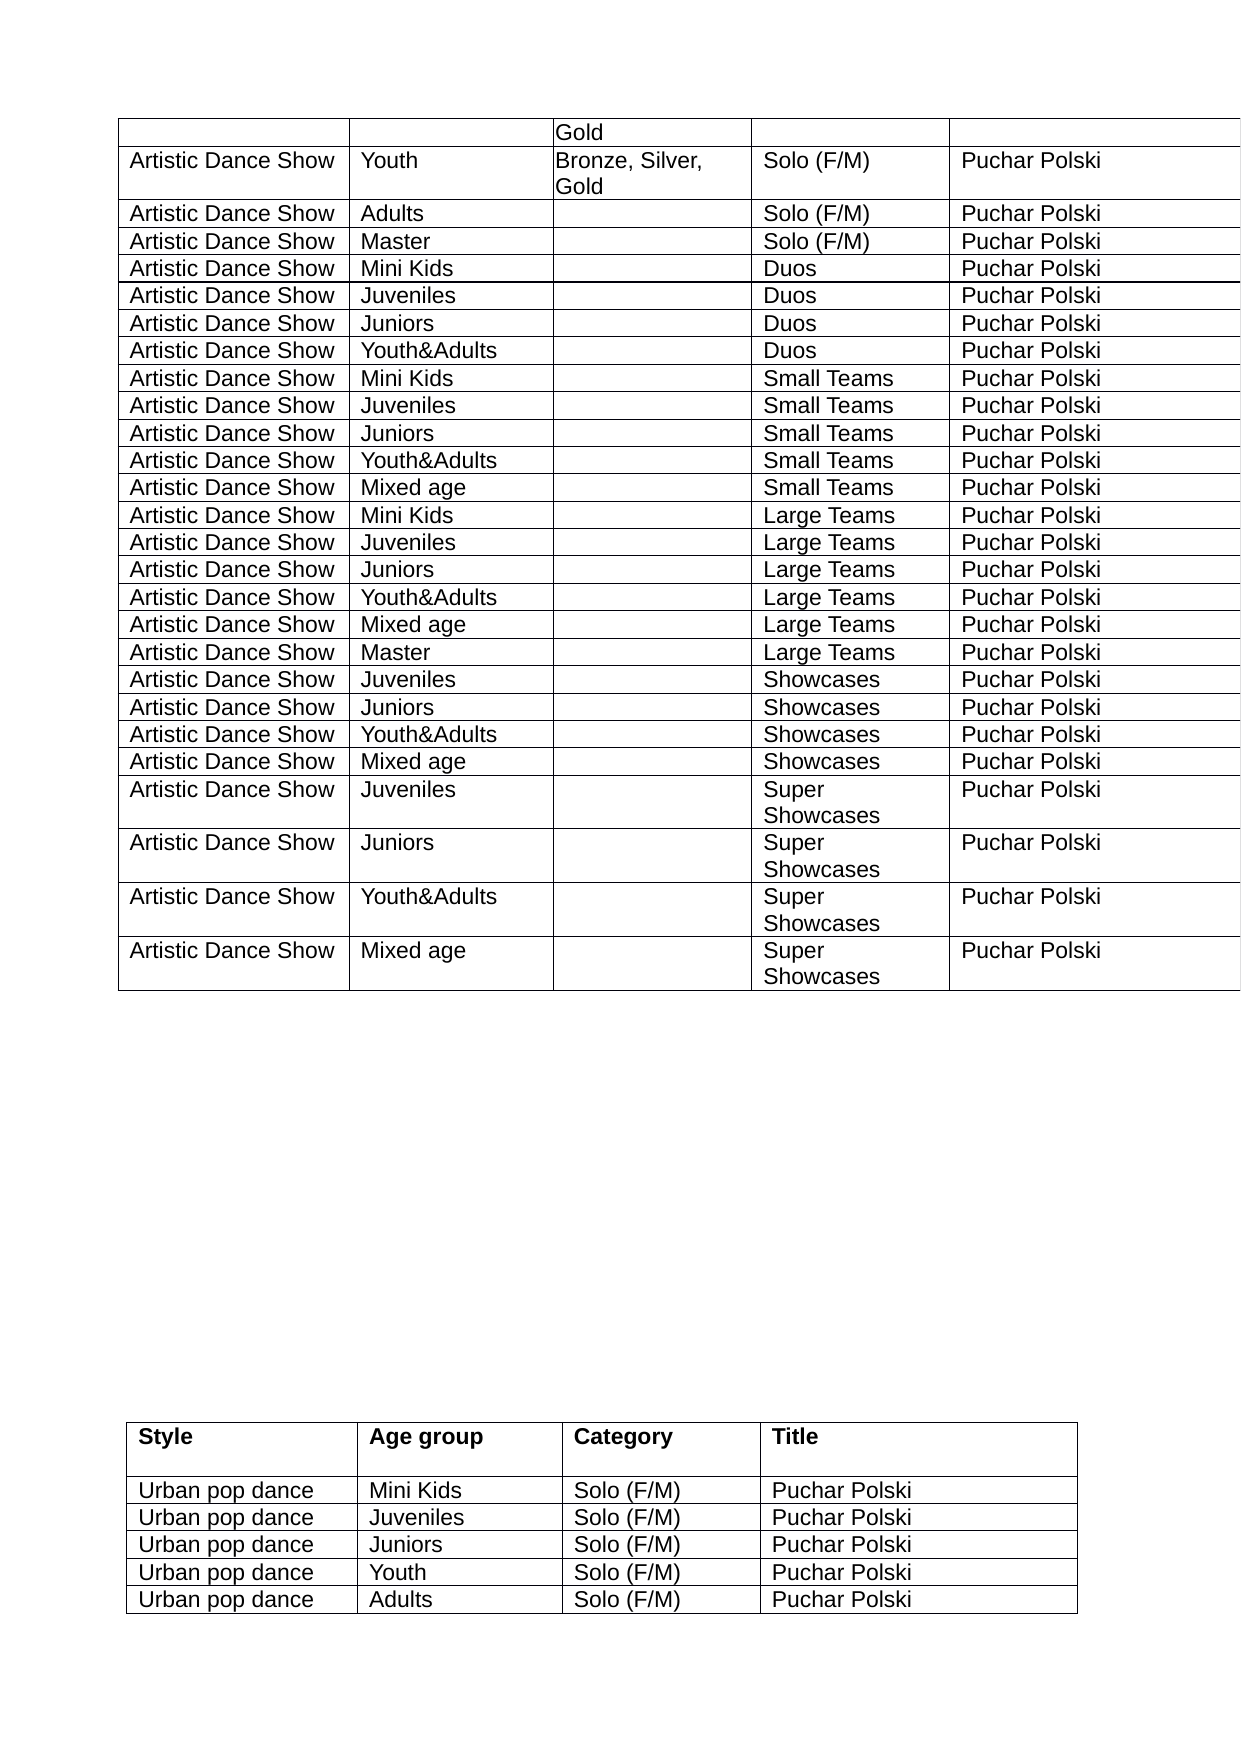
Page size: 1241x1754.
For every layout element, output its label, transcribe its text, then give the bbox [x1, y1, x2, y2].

table_cell [554, 255, 751, 281]
table_cell [554, 639, 751, 665]
table_cell Youth&Adults [350, 721, 553, 747]
table_cell Puchar Polski [950, 556, 1240, 583]
table_cell Puchar Polski [950, 255, 1240, 281]
table_cell Duos [752, 310, 949, 336]
table_cell Puchar Polski [950, 776, 1240, 828]
table_cell Super Showcases [752, 883, 949, 936]
table_cell Small Teams [752, 447, 949, 473]
table_cell Artistic Dance Show [119, 883, 349, 936]
table_cell Super Showcases [752, 937, 949, 989]
table_cell [554, 611, 751, 638]
table_cell Solo (F/M) [563, 1586, 760, 1613]
table_cell Super Showcases [752, 776, 949, 828]
table_cell [950, 119, 1240, 146]
table_cell [350, 119, 553, 146]
table_cell Artistic Dance Show [119, 283, 349, 309]
table_cell Bronze, Silver, Gold [554, 147, 751, 199]
table_cell Youth [358, 1559, 562, 1585]
table_cell Solo (F/M) [563, 1477, 760, 1503]
table_cell Mini Kids [350, 365, 553, 391]
table_cell Large Teams [752, 639, 949, 665]
table_cell Solo (F/M) [752, 200, 949, 227]
table_cell Puchar Polski [950, 721, 1240, 747]
table_cell Master [350, 639, 553, 665]
table_cell Small Teams [752, 392, 949, 418]
table_cell Showcases [752, 748, 949, 774]
table_cell Artistic Dance Show [119, 447, 349, 473]
table_cell Juveniles [350, 392, 553, 418]
table_cell Mini Kids [358, 1477, 562, 1503]
table_cell [554, 228, 751, 254]
table_cell [554, 310, 751, 336]
table_cell Puchar Polski [950, 529, 1240, 555]
table_header Age group [358, 1423, 562, 1476]
table_cell Large Teams [752, 529, 949, 555]
table_cell Puchar Polski [950, 829, 1240, 882]
table_cell Artistic Dance Show [119, 365, 349, 391]
table_cell Puchar Polski [950, 502, 1240, 528]
table_cell Master [350, 228, 553, 254]
table_cell [554, 776, 751, 828]
table_cell [554, 748, 751, 774]
table_cell Puchar Polski [950, 200, 1240, 227]
table_cell Artistic Dance Show [119, 829, 349, 882]
table_cell Showcases [752, 694, 949, 720]
table_cell Mixed age [350, 937, 553, 989]
table_cell [554, 283, 751, 309]
table_cell Artistic Dance Show [119, 420, 349, 446]
table_cell Artistic Dance Show [119, 666, 349, 692]
table_cell Duos [752, 337, 949, 364]
table_cell Artistic Dance Show [119, 200, 349, 227]
table_cell Solo (F/M) [752, 228, 949, 254]
table_cell Juniors [350, 829, 553, 882]
table_cell Puchar Polski [950, 474, 1240, 501]
table_cell Showcases [752, 666, 949, 692]
table_cell Large Teams [752, 584, 949, 610]
table_cell Solo (F/M) [563, 1531, 760, 1558]
table_header Category [563, 1423, 760, 1476]
table_cell [554, 502, 751, 528]
table_cell Puchar Polski [950, 228, 1240, 254]
table_cell Puchar Polski [950, 937, 1240, 989]
table_cell Mixed age [350, 611, 553, 638]
table_cell [554, 721, 751, 747]
table_cell [554, 447, 751, 473]
table_cell Puchar Polski [950, 883, 1240, 936]
table_cell Artistic Dance Show [119, 147, 349, 199]
table_cell Juniors [358, 1531, 562, 1558]
table_cell Artistic Dance Show [119, 611, 349, 638]
table_cell Artistic Dance Show [119, 556, 349, 583]
table_cell Mixed age [350, 748, 553, 774]
table_cell Juniors [350, 556, 553, 583]
table_cell Urban pop dance [127, 1586, 357, 1613]
table_cell Super Showcases [752, 829, 949, 882]
table_cell [554, 883, 751, 936]
table_cell Juniors [350, 310, 553, 336]
table_cell [554, 937, 751, 989]
table_cell Artistic Dance Show [119, 694, 349, 720]
table_cell Juniors [350, 420, 553, 446]
table_cell Artistic Dance Show [119, 776, 349, 828]
table_cell Artistic Dance Show [119, 228, 349, 254]
table_cell Artistic Dance Show [119, 310, 349, 336]
table_cell Youth&Adults [350, 337, 553, 364]
table_cell Showcases [752, 721, 949, 747]
table_cell Puchar Polski [950, 748, 1240, 774]
table_cell Puchar Polski [761, 1531, 1077, 1558]
table_cell Youth [350, 147, 553, 199]
table_cell Youth&Adults [350, 447, 553, 473]
table_cell Puchar Polski [761, 1586, 1077, 1613]
table_cell [752, 119, 949, 146]
table_cell Artistic Dance Show [119, 255, 349, 281]
table_cell Artistic Dance Show [119, 337, 349, 364]
table_cell Artistic Dance Show [119, 937, 349, 989]
table_cell Artistic Dance Show [119, 639, 349, 665]
table_cell Artistic Dance Show [119, 392, 349, 418]
table_cell Juveniles [350, 666, 553, 692]
table_cell Puchar Polski [950, 666, 1240, 692]
table_cell Juveniles [350, 776, 553, 828]
table_cell Duos [752, 283, 949, 309]
table_cell Small Teams [752, 365, 949, 391]
table_cell Mixed age [350, 474, 553, 501]
table_cell Puchar Polski [950, 420, 1240, 446]
table_cell Juveniles [350, 529, 553, 555]
table_cell Puchar Polski [950, 310, 1240, 336]
table_cell Puchar Polski [950, 639, 1240, 665]
table_header Style [127, 1423, 357, 1476]
table_cell Urban pop dance [127, 1559, 357, 1585]
table_cell Small Teams [752, 420, 949, 446]
table_cell Solo (F/M) [563, 1559, 760, 1585]
table_cell [554, 392, 751, 418]
table_cell [554, 584, 751, 610]
table_cell Artistic Dance Show [119, 721, 349, 747]
table_cell [554, 829, 751, 882]
table_cell Urban pop dance [127, 1477, 357, 1503]
table_cell [554, 529, 751, 555]
table_cell Youth&Adults [350, 584, 553, 610]
table_cell [554, 694, 751, 720]
table_cell Mini Kids [350, 502, 553, 528]
table_cell Artistic Dance Show [119, 584, 349, 610]
table_cell [119, 119, 349, 146]
table_cell Puchar Polski [950, 694, 1240, 720]
table_cell Puchar Polski [761, 1559, 1077, 1585]
table_cell [554, 556, 751, 583]
table_header Title [761, 1423, 1077, 1476]
table_cell [554, 200, 751, 227]
table_cell Puchar Polski [950, 337, 1240, 364]
table_cell Puchar Polski [761, 1477, 1077, 1503]
table_cell Mini Kids [350, 255, 553, 281]
table_cell Youth&Adults [350, 883, 553, 936]
table_cell Large Teams [752, 556, 949, 583]
table_cell Adults [350, 200, 553, 227]
table_cell Puchar Polski [950, 365, 1240, 391]
table_cell Juniors [350, 694, 553, 720]
table_cell Puchar Polski [950, 447, 1240, 473]
table_cell Adults [358, 1586, 562, 1613]
table_cell Urban pop dance [127, 1504, 357, 1530]
table_cell Puchar Polski [950, 611, 1240, 638]
table_cell [554, 365, 751, 391]
table_cell Solo (F/M) [752, 147, 949, 199]
table_cell Puchar Polski [950, 147, 1240, 199]
table_cell Artistic Dance Show [119, 748, 349, 774]
table_cell [554, 474, 751, 501]
table_cell Urban pop dance [127, 1531, 357, 1558]
table_cell Small Teams [752, 474, 949, 501]
table_cell Juveniles [350, 283, 553, 309]
table_cell [554, 337, 751, 364]
table_cell Large Teams [752, 502, 949, 528]
table_cell Puchar Polski [761, 1504, 1077, 1530]
table_cell Artistic Dance Show [119, 529, 349, 555]
table_cell Puchar Polski [950, 283, 1240, 309]
table_cell Large Teams [752, 611, 949, 638]
table_cell Puchar Polski [950, 584, 1240, 610]
table_cell [554, 420, 751, 446]
table_cell Duos [752, 255, 949, 281]
table_cell Juveniles [358, 1504, 562, 1530]
table_cell Solo (F/M) [563, 1504, 760, 1530]
table_cell Artistic Dance Show [119, 474, 349, 501]
table_cell Gold [554, 119, 751, 146]
table_cell Artistic Dance Show [119, 502, 349, 528]
table_cell Puchar Polski [950, 392, 1240, 418]
table_cell [554, 666, 751, 692]
